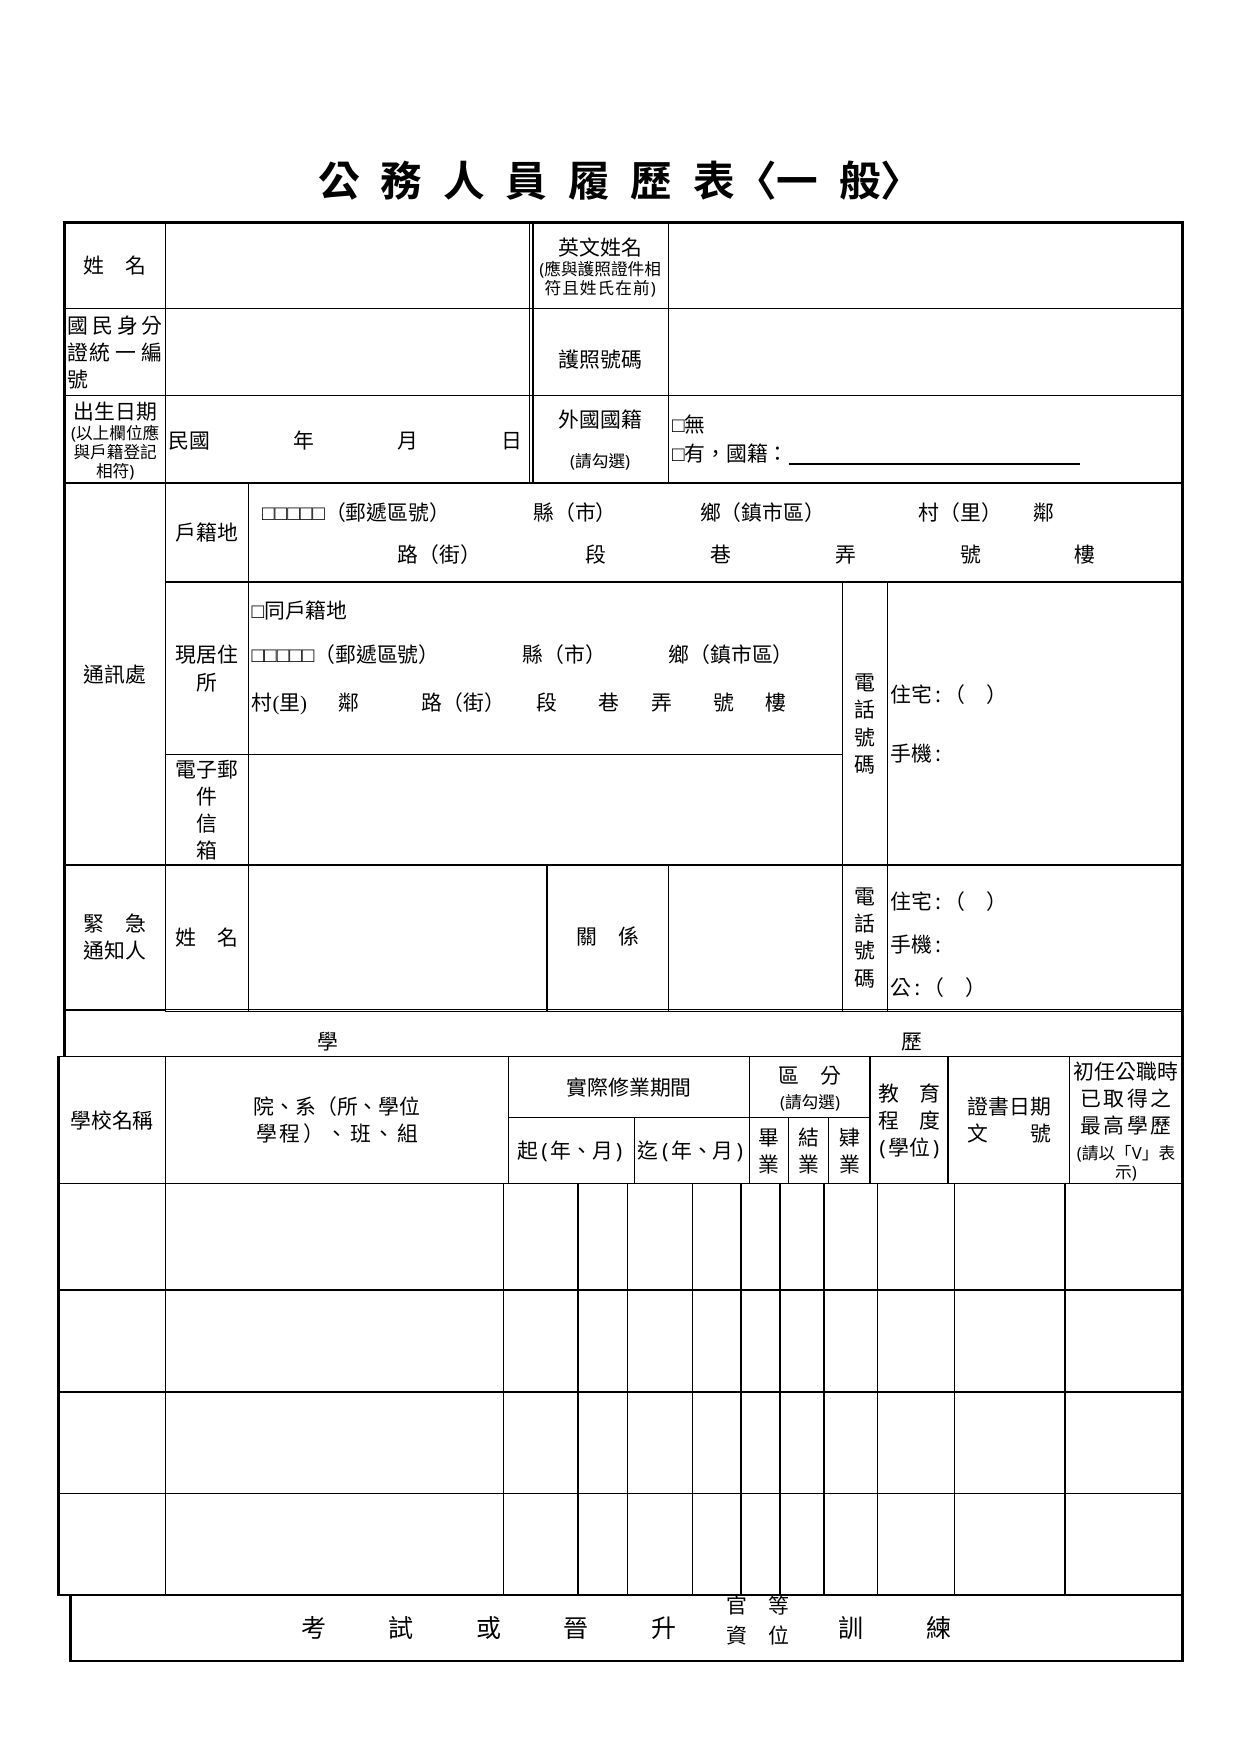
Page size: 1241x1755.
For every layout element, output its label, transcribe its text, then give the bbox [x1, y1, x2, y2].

table_cell [58, 395, 63, 482]
table_cell [579, 1494, 627, 1594]
table_cell [1066, 1494, 1181, 1594]
table_header 姓 名 [66, 224, 165, 308]
table_cell 肄業 [829, 1118, 869, 1182]
table_cell 學校名稱 [60, 1057, 165, 1182]
table_cell □同戶籍地 □□□□□（郵遞區號） 縣（市） 鄉（鎮市區） 村(里) 鄰 路（街） 段 巷 弄 號 樓 [249, 583, 842, 754]
table_cell 電話號碼 [843, 583, 887, 864]
table_cell 護照號碼 [534, 309, 668, 395]
table_cell [742, 1291, 779, 1391]
table_cell [64, 1596, 69, 1660]
table_cell [58, 754, 63, 864]
table_cell [878, 1291, 954, 1391]
table_cell [955, 1494, 1064, 1594]
table_header [166, 224, 529, 308]
table_cell [781, 1393, 823, 1492]
table_cell 緊 急 通知人 [66, 866, 165, 1009]
table_cell [825, 1291, 877, 1391]
table_cell 區 分 (請勾選) [750, 1057, 869, 1117]
table_cell [693, 1184, 740, 1289]
table_cell [878, 1393, 954, 1492]
table_cell [504, 1494, 577, 1594]
table_header [58, 221, 63, 308]
table_cell 迄(年、月) [635, 1118, 749, 1182]
table_cell [742, 1393, 779, 1492]
table_cell 外國國籍 (請勾選) [534, 396, 668, 482]
table_cell [579, 1393, 627, 1492]
table_cell [693, 1291, 740, 1391]
table_cell [878, 1494, 954, 1594]
table_cell 姓 名 [166, 866, 248, 1009]
table_cell [781, 1184, 823, 1289]
table_cell 住宅:（ ） 手機: [888, 583, 1181, 864]
table_cell [579, 1291, 627, 1391]
table_cell [166, 309, 529, 395]
table_cell □□□□□（郵遞區號） 縣（市） 鄉（鎮市區） 村（里） 鄰 路（街） 段 巷 弄 號 樓 [249, 484, 1181, 581]
table_cell 教 育 程 度 (學位) [871, 1057, 947, 1182]
table_cell [60, 1184, 165, 1289]
table_cell 現居住所 [166, 583, 248, 754]
table_cell [58, 1009, 63, 1056]
table_cell [58, 308, 63, 395]
table_cell 學 歷 [66, 1011, 1181, 1056]
table_cell [504, 1184, 577, 1289]
text 公 務 人 員 履 歷 表〈一 般〉 [89, 148, 1152, 208]
table_cell [504, 1393, 577, 1492]
table_cell [781, 1494, 823, 1594]
table_cell [579, 1184, 627, 1289]
table_cell [1066, 1291, 1181, 1391]
table_cell [628, 1291, 692, 1391]
table_cell [955, 1184, 1064, 1289]
table_cell 出生日期 (以上欄位應與戶籍登記相符) [66, 396, 165, 482]
table_cell [166, 1291, 503, 1391]
table_cell 民國 年 月 日 [166, 396, 529, 482]
table_cell [628, 1184, 692, 1289]
table_cell [825, 1184, 877, 1289]
table_cell [60, 1291, 165, 1391]
table_cell [249, 866, 546, 1009]
table_header [669, 224, 1181, 308]
table_cell [781, 1291, 823, 1391]
table_cell [693, 1393, 740, 1492]
table_cell [825, 1494, 877, 1594]
table_cell 通訊處 [66, 484, 165, 864]
table_cell [58, 581, 63, 754]
table_cell [825, 1393, 877, 1492]
table_cell [693, 1494, 740, 1594]
table_cell [742, 1494, 779, 1594]
table_cell [58, 482, 63, 581]
table_cell 實際修業期間 [509, 1057, 749, 1117]
table_cell [1066, 1184, 1181, 1289]
table_header 英文姓名 (應與護照證件相符且姓氏在前) [534, 224, 668, 308]
table_cell [504, 1291, 577, 1391]
table_cell [955, 1393, 1064, 1492]
table_cell 證書日期 文 號 [949, 1057, 1069, 1182]
table_cell 電話號碼 [843, 866, 887, 1009]
table_cell 起(年、月) [509, 1118, 634, 1182]
table_cell [166, 1184, 503, 1289]
table_cell [742, 1184, 779, 1289]
table_cell 住宅:（ ） 手機: 公:（ ） [888, 866, 1181, 1009]
table_cell 考 試 或 晉 升 官 等資 位 訓 練 [72, 1596, 1181, 1660]
table_cell [878, 1184, 954, 1289]
table_cell [249, 755, 842, 864]
table_cell [669, 309, 1181, 395]
table_cell [58, 1596, 64, 1660]
table_cell 戶籍地 [166, 484, 248, 581]
table_cell [1066, 1393, 1181, 1492]
table_cell [60, 1494, 165, 1594]
table_cell [166, 1393, 503, 1492]
table_cell 電子郵件 信 箱 [166, 755, 248, 864]
table_cell 關 係 [548, 866, 668, 1009]
table_cell 結業 [789, 1118, 828, 1182]
table_cell 畢業 [750, 1118, 788, 1182]
table_cell [58, 864, 63, 1009]
table_cell 初任公職時 已取得之 最高學歷 (請以「V」表示) [1070, 1057, 1181, 1182]
table_cell [60, 1393, 165, 1492]
table_cell 院、系（所、學位 學程）、班、組 [166, 1057, 508, 1182]
table_cell [669, 866, 842, 1009]
table_cell □無 □有，國籍： [669, 396, 1181, 482]
table_cell [628, 1393, 692, 1492]
table_cell [628, 1494, 692, 1594]
table_cell [955, 1291, 1064, 1391]
table_cell 國民身分證統一編號 [66, 309, 165, 395]
table_cell [166, 1494, 503, 1594]
